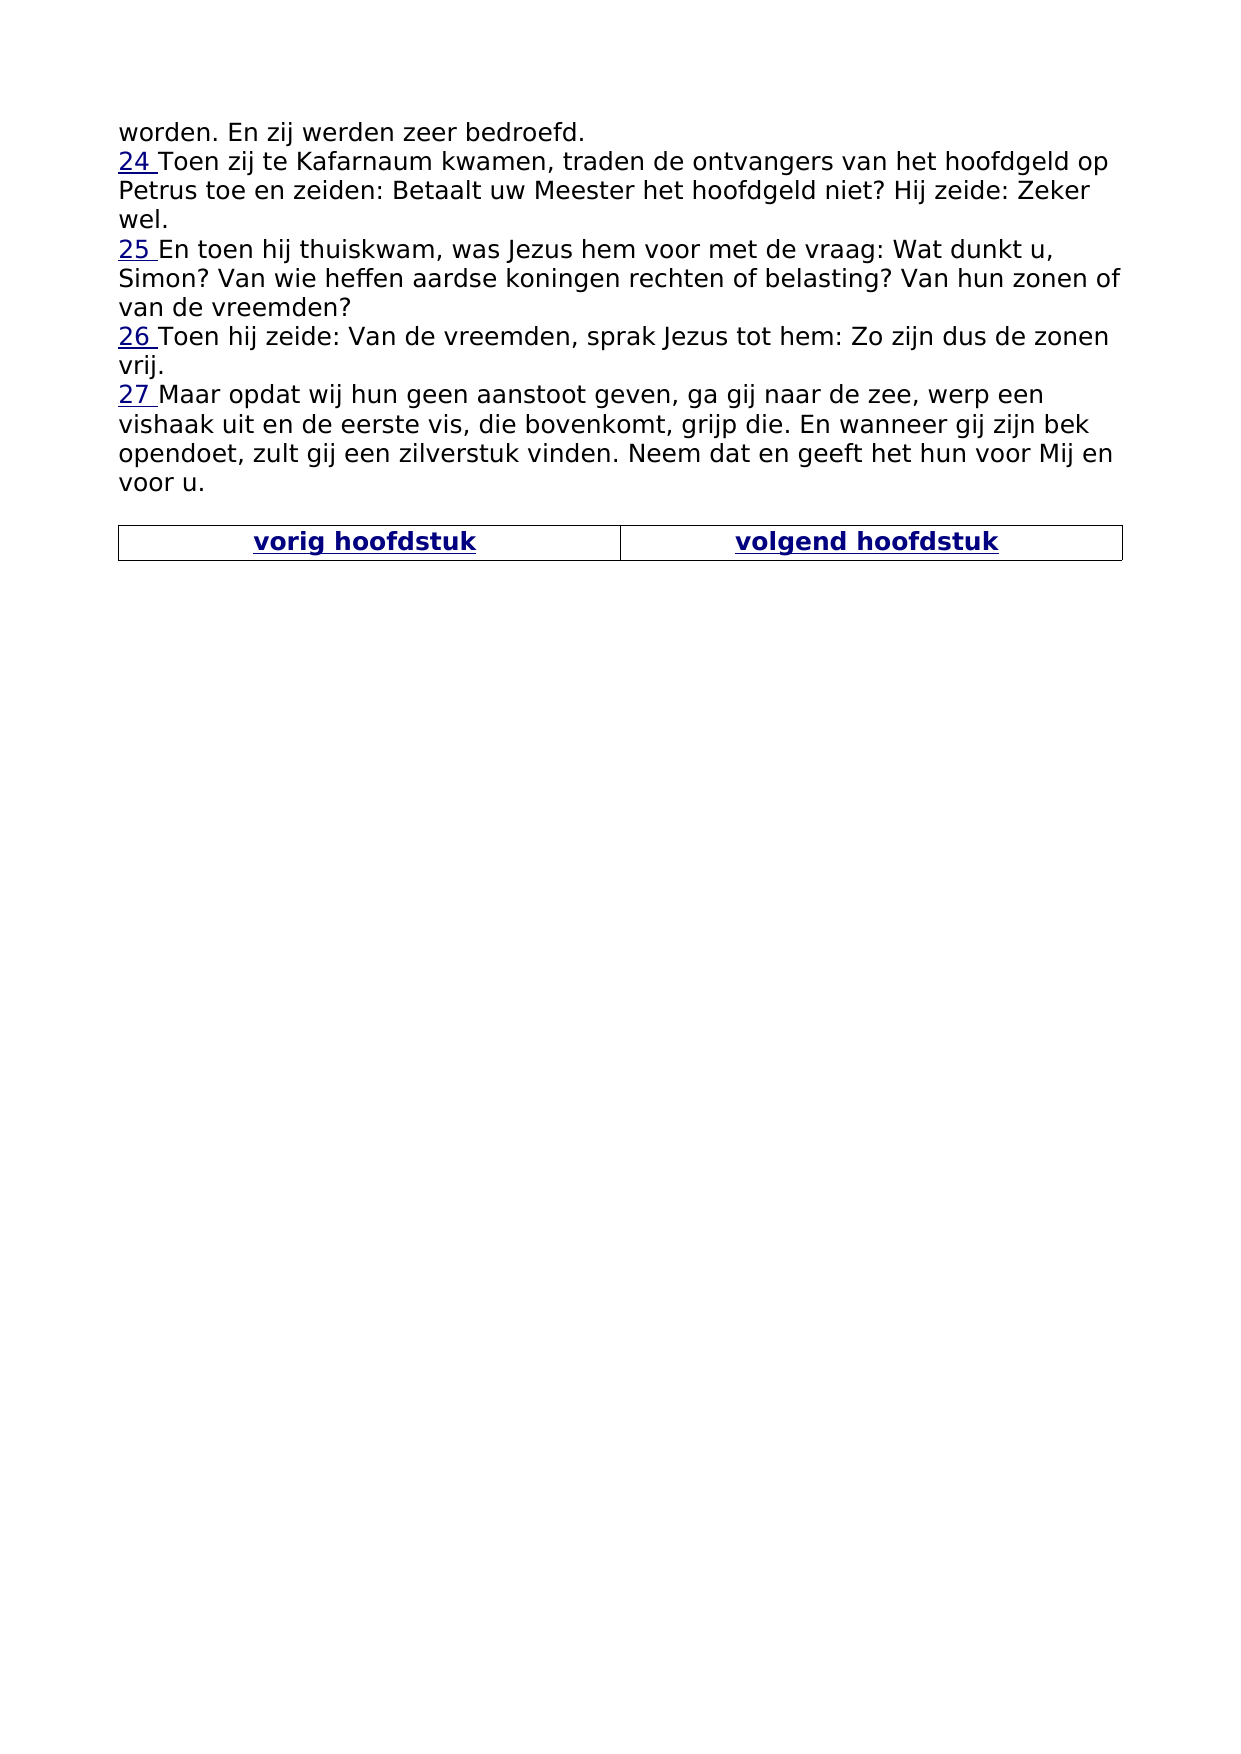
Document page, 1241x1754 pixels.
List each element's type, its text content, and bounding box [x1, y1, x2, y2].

text worden. En zij werden zeer bedroefd. 24 Toen zij te Kafarnaum kwamen, traden de ontvangers van het hoofdgeld op Petrus toe en zeiden: Betaalt uw Meester het hoofdgeld niet? Hij zeide: Zeker wel. 25 En toen hij thuiskwam, was Jezus hem voor met de vraag: Wat dunkt u, Simon? Van wie heffen aardse koningen rechten of belasting? Van hun zonen of van de vreemden? 26 Toen hij zeide: Van de vreemden, sprak Jezus tot hem: Zo zijn dus de zonen vrij. 27 Maar opdat wij hun geen aanstoot geven, ga gij naar de zee, werp een vishaak uit en de eerste vis, die bovenkomt, grijp die. En wanneer gij zijn bek opendoet, zult gij een zilverstuk vinden. Neem dat en geeft het hun voor Mij en voor u. [118, 118, 1122, 497]
table_header vorig hoofdstuk [119, 526, 620, 560]
table_header volgend hoofdstuk [621, 526, 1122, 560]
